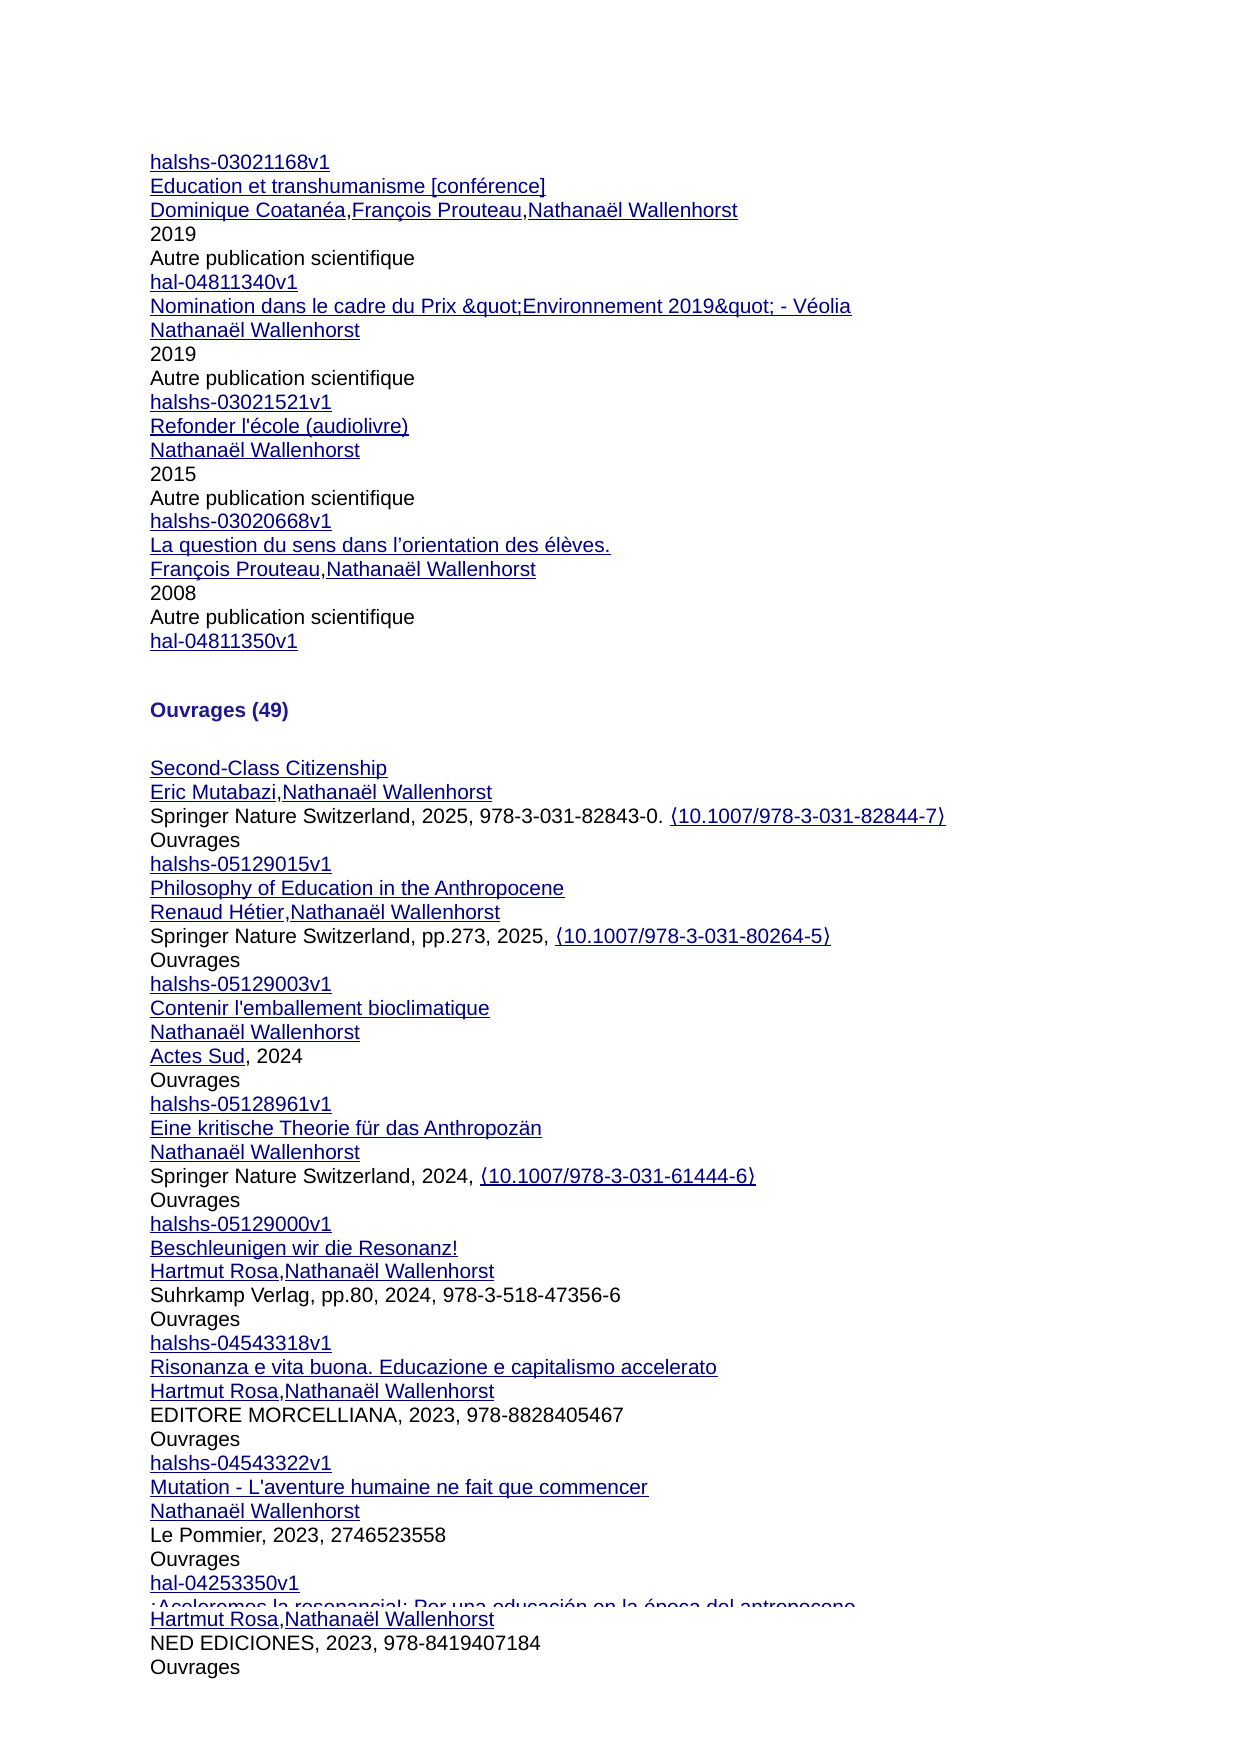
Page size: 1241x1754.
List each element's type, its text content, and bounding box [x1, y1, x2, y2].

table_cell Contenir l'emballement bioclimatique Nathanaël Wallenhorst Actes Sud, 2024 Ouvrages halshs-05128961v1 [150, 996, 1090, 1116]
table_cell Eine kritische Theorie für das Anthropozän Nathanaël Wallenhorst Springer Nature Switzerland, 2024, ⟨10.1007/978-3-031-61444-6⟩ Ouvrages halshs-05129000v1 [150, 1116, 1090, 1235]
table_cell ¡Aceleremos la resonancia!: Por una educación en la época del antropoceno Hartmut Rosa,Nathanaël Wallenhorst NED EDICIONES, 2023, 978-8419407184 Ouvrages [150, 1595, 1090, 1679]
table_cell Risonanza e vita buona. Educazione e capitalismo accelerato Hartmut Rosa,Nathanaël Wallenhorst EDITORE MORCELLIANA, 2023, 978-8828405467 Ouvrages halshs-04543322v1 [150, 1355, 1090, 1475]
table_cell Philosophy of Education in the Anthropocene Renaud Hétier,Nathanaël Wallenhorst Springer Nature Switzerland, pp.273, 2025, ⟨10.1007/978-3-031-80264-5⟩ Ouvrages halshs-05129003v1 [150, 876, 1090, 996]
table_header Second-Class Citizenship Eric Mutabazi,Nathanaël Wallenhorst Springer Nature Switzerland, 2025, 978-3-031-82843-0. ⟨10.1007/978-3-031-82844-7⟩ Ouvrages halshs-05129015v1 [150, 756, 1090, 876]
table_cell Mutation - L'aventure humaine ne fait que commencer Nathanaël Wallenhorst Le Pommier, 2023, 2746523558 Ouvrages hal-04253350v1 [150, 1475, 1090, 1595]
table_cell halshs-03021168v1 [150, 150, 1090, 174]
table_cell Education et transhumanisme [conférence] Dominique Coatanéa,François Prouteau,Nathanaël Wallenhorst 2019 Autre publication scientifique hal-04811340v1 [150, 174, 1090, 294]
table_cell Beschleunigen wir die Resonanz! Hartmut Rosa,Nathanaël Wallenhorst Suhrkamp Verlag, pp.80, 2024, 978-3-518-47356-6 Ouvrages halshs-04543318v1 [150, 1235, 1090, 1355]
table_cell La question du sens dans l’orientation des élèves. François Prouteau,Nathanaël Wallenhorst 2008 Autre publication scientifique hal-04811350v1 [150, 533, 1090, 653]
subtitle Ouvrages (49) [150, 698, 1090, 722]
table_cell Refonder l'école (audiolivre) Nathanaël Wallenhorst 2015 Autre publication scientifique halshs-03020668v1 [150, 414, 1090, 533]
table_cell Nomination dans le cadre du Prix &quot;Environnement 2019&quot; - Véolia Nathanaël Wallenhorst 2019 Autre publication scientifique halshs-03021521v1 [150, 294, 1090, 413]
